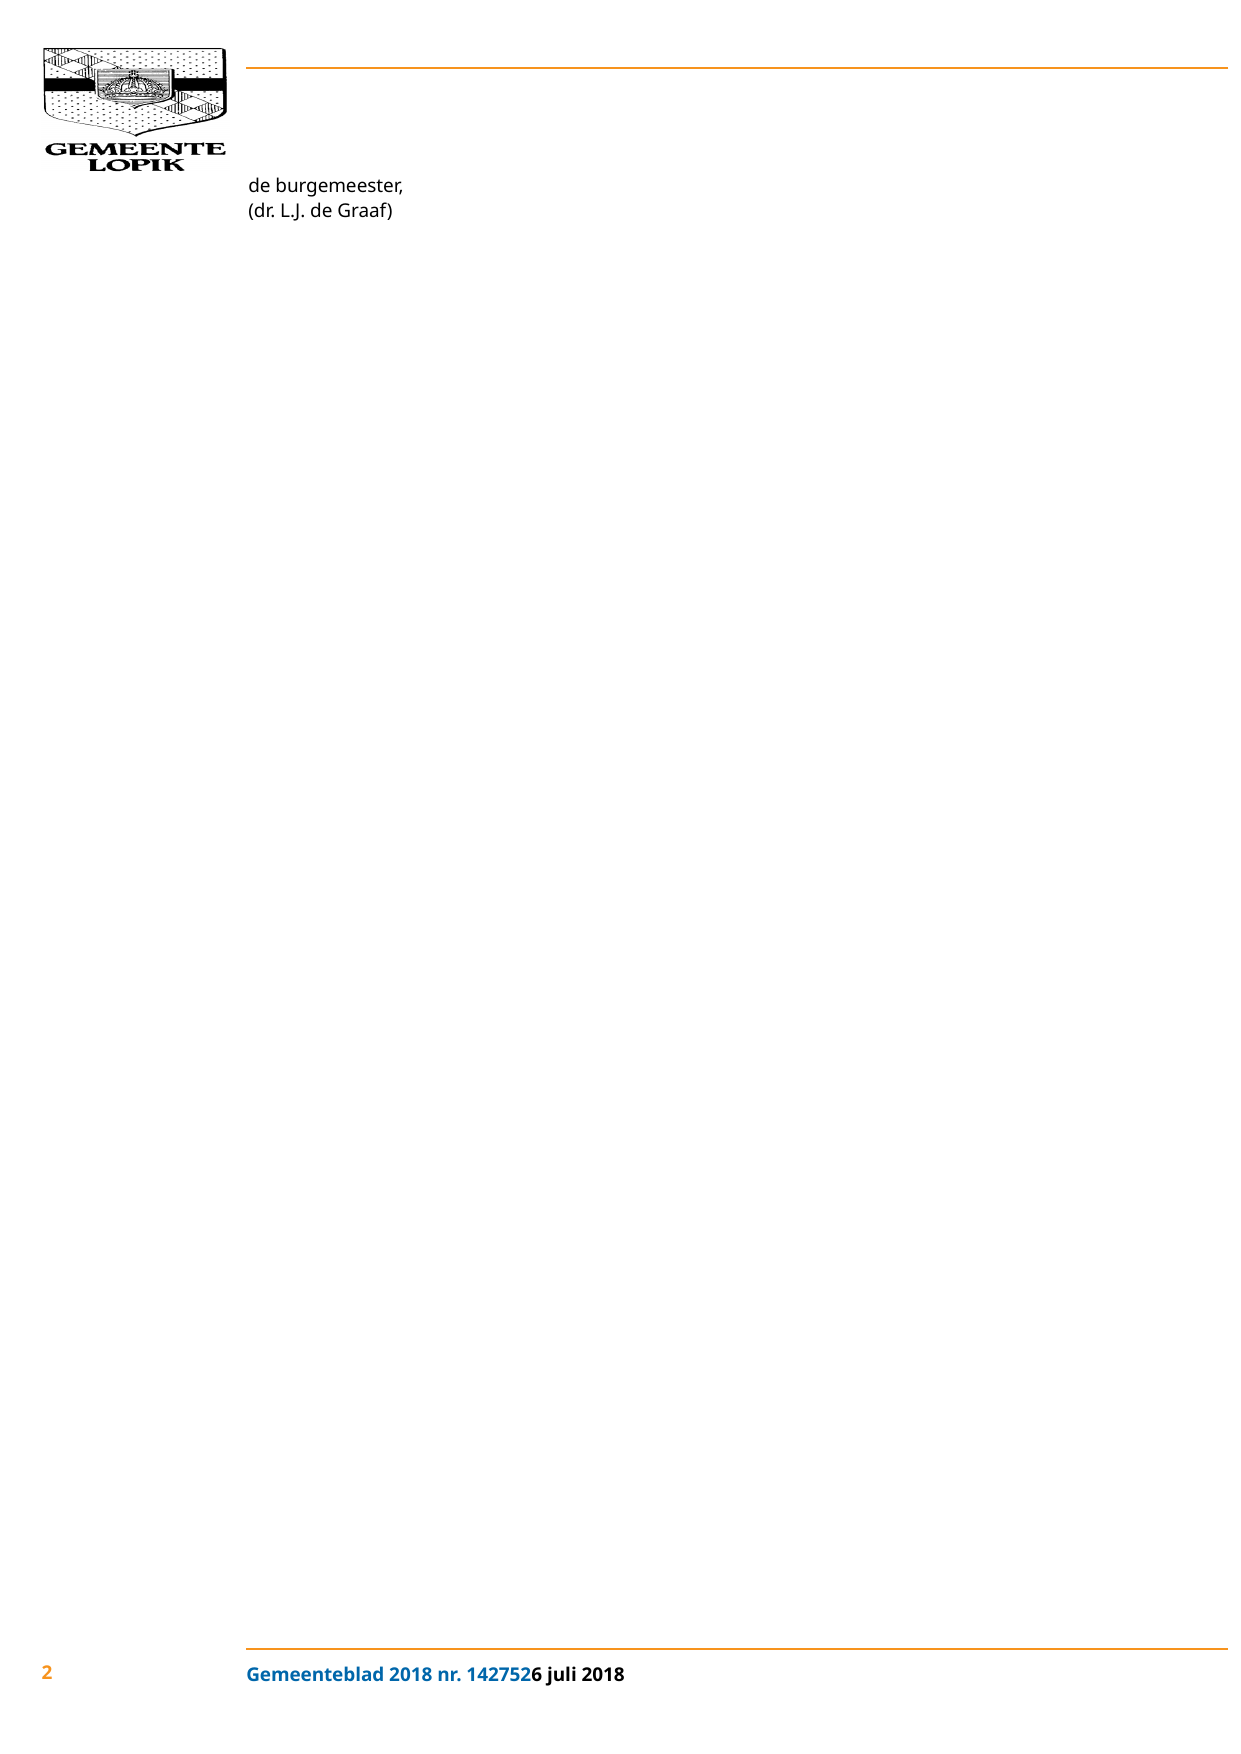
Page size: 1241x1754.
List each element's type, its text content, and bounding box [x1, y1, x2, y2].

text de burgemeester, [248, 172, 1152, 198]
text (dr. L.J. de Graaf) [248, 198, 1152, 223]
picture [41, 47, 231, 172]
